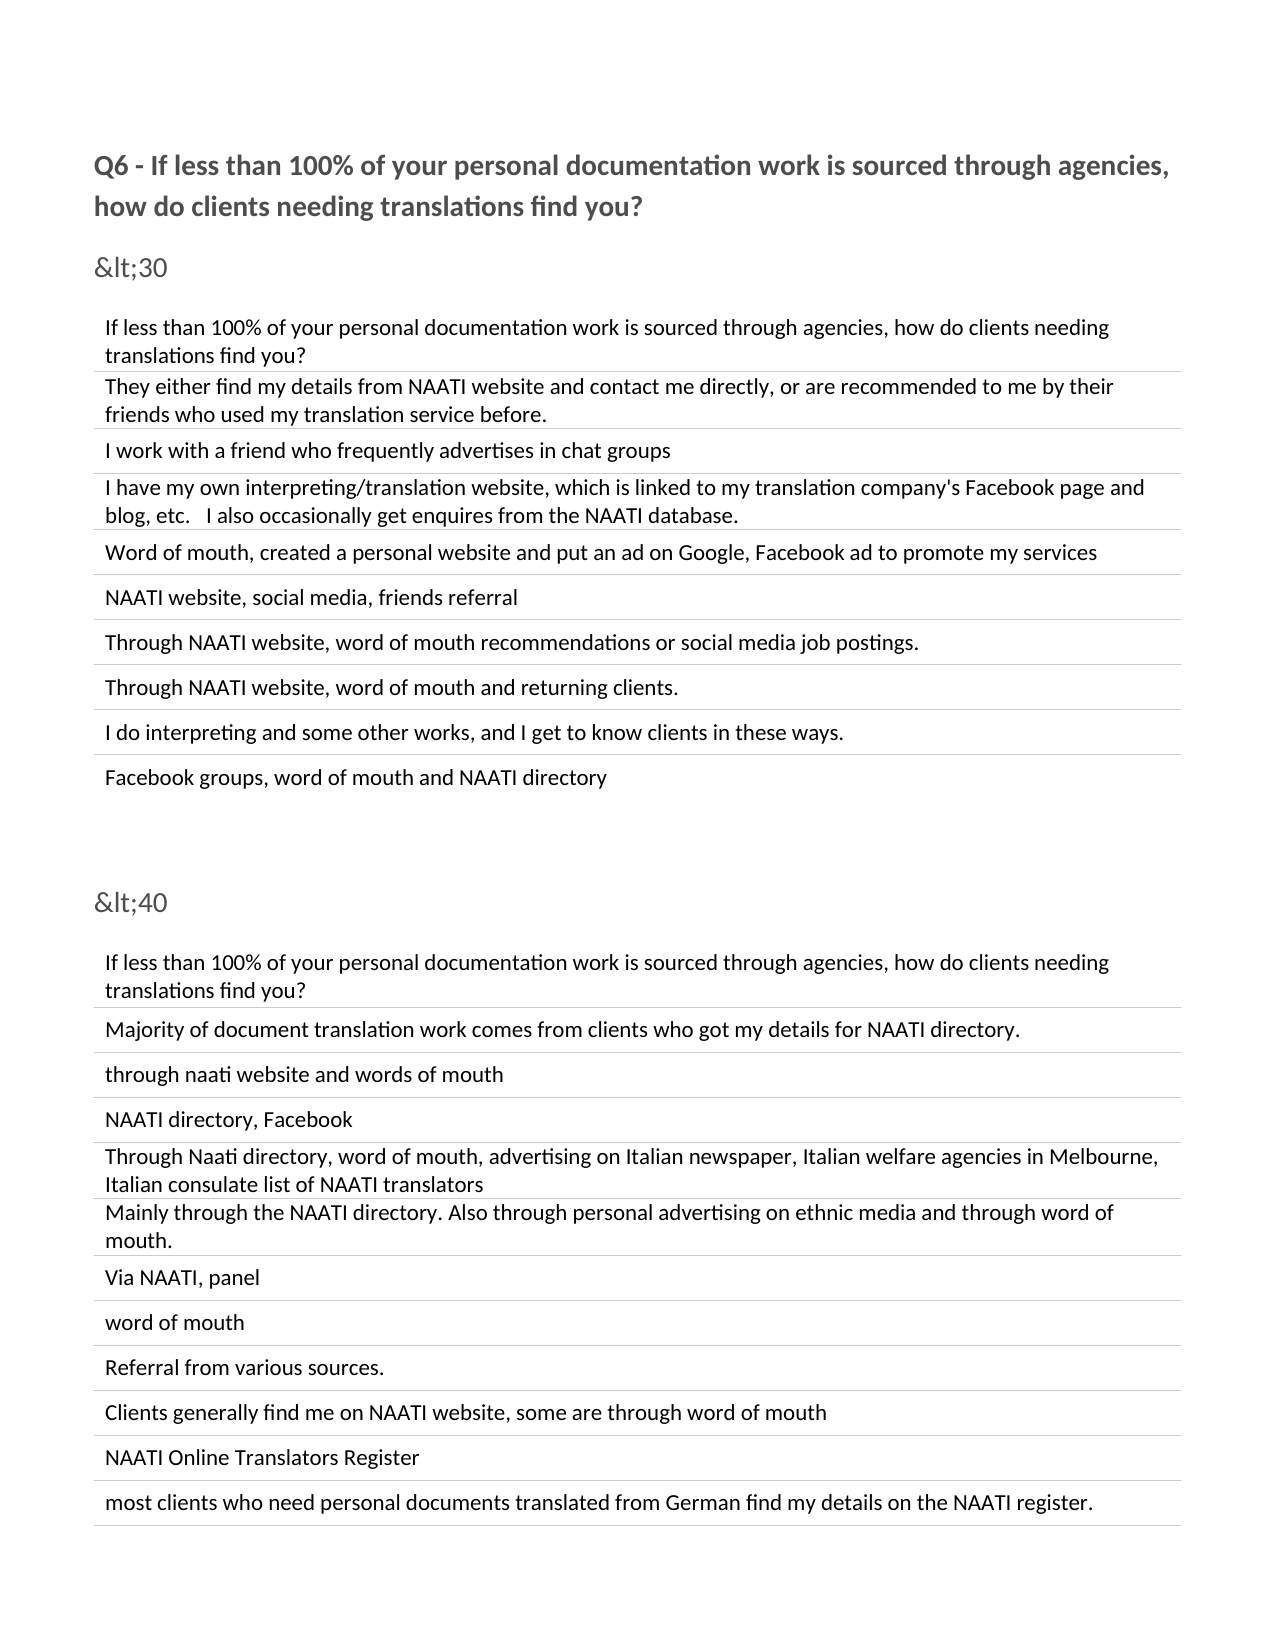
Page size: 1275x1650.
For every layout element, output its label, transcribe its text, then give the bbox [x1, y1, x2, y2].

table_cell through naati website and words of mouth [94, 1053, 1181, 1096]
table_cell Through NAATI website, word of mouth and returning clients. [94, 665, 1181, 709]
table_cell They either find my details from NAATI website and contact me directly, or are recommended to me by their friends who used my translation service before. [94, 372, 1181, 428]
text &lt;40 [94, 884, 1181, 920]
table_cell NAATI website, social media, friends referral [94, 575, 1181, 619]
table_cell Majority of document translation work comes from clients who got my details for NAATI directory. [94, 1008, 1181, 1051]
table_header If less than 100% of your personal documentation work is sourced through agencies, how do clients needing translations find you? [94, 311, 1181, 371]
table_cell NAATI Online Translators Register [94, 1436, 1181, 1479]
table_cell I do interpreting and some other works, and I get to know clients in these ways. [94, 710, 1181, 754]
table_cell Through NAATI website, word of mouth recommendations or social media job postings. [94, 620, 1181, 664]
text &lt;30 [94, 249, 1181, 285]
table_cell Clients generally find me on NAATI website, some are through word of mouth [94, 1391, 1181, 1434]
text Q6 - If less than 100% of your personal documentation work is sourced through agencies, how do clients needing translations find you? [94, 147, 1181, 223]
table_cell Mainly through the NAATI directory. Also through personal advertising on ethnic media and through word of mouth. [94, 1199, 1181, 1254]
table_cell Word of mouth, created a personal website and put an ad on Google, Facebook ad to promote my services [94, 530, 1181, 574]
table_header If less than 100% of your personal documentation work is sourced through agencies, how do clients needing translations find you? [94, 946, 1181, 1006]
table_cell Via NAATI, panel [94, 1256, 1181, 1299]
table_cell I work with a friend who frequently advertises in chat groups [94, 429, 1181, 473]
table_cell NAATI directory, Facebook [94, 1098, 1181, 1141]
table_cell Facebook groups, word of mouth and NAATI directory [94, 755, 1181, 799]
table_cell Through Naati directory, word of mouth, advertising on Italian newspaper, Italian welfare agencies in Melbourne, Italian consulate list of NAATI translators [94, 1143, 1181, 1198]
table_cell most clients who need personal documents translated from German find my details on the NAATI register. [94, 1481, 1181, 1524]
table_cell word of mouth [94, 1301, 1181, 1344]
table_cell Referral from various sources. [94, 1346, 1181, 1389]
table_cell I have my own interpreting/translation website, which is linked to my translation company's Facebook page and blog, etc. I also occasionally get enquires from the NAATI database. [94, 474, 1181, 529]
